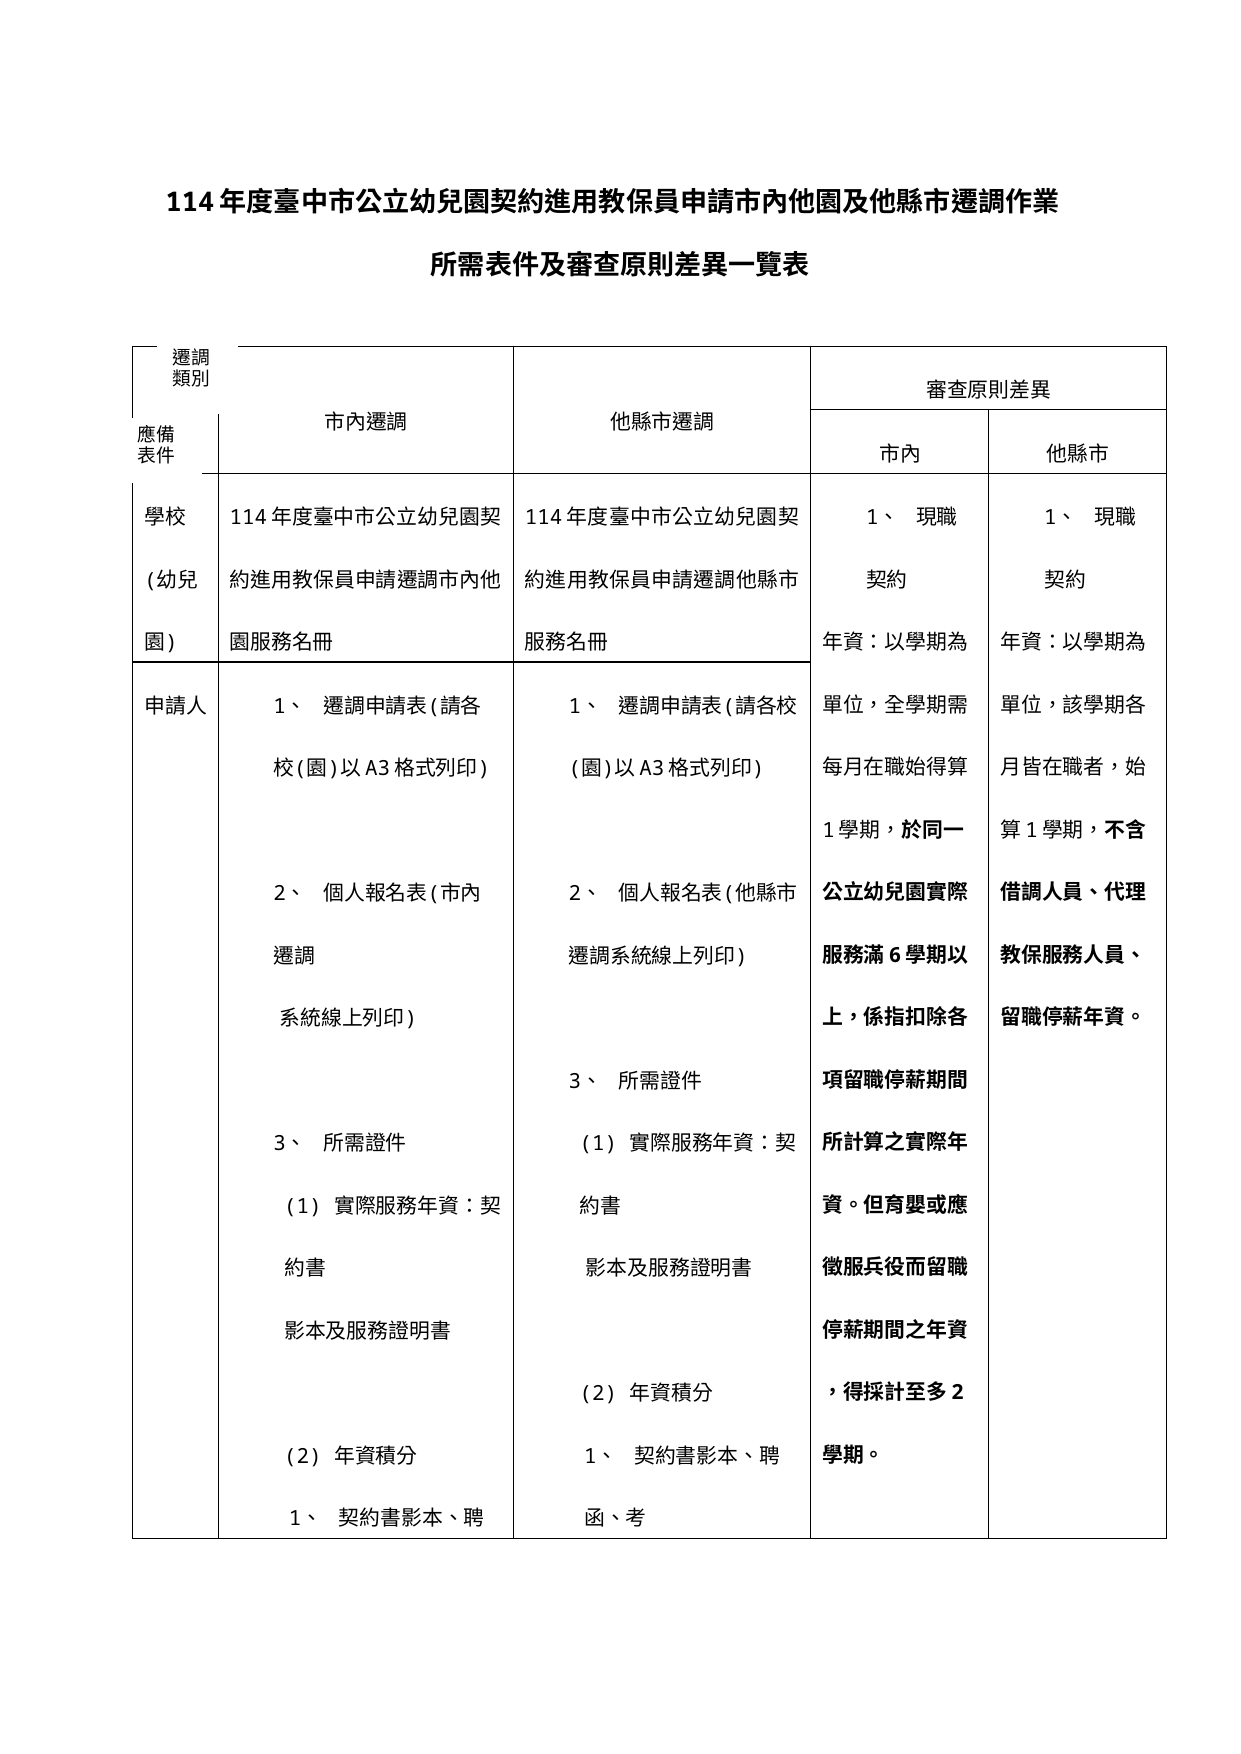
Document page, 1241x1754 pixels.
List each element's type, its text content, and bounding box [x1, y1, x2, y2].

table_cell 他縣市 [989, 410, 1166, 473]
table_header 審查原則差異 [811, 347, 1166, 409]
table_cell 遷調申請表(請各校(園)以A3格式列印) 個人報名表(他縣市遷調系統線上列印) 所需證件 實際服務年資：契約書 影本及服務證明書 年資積分 契約書影本、聘函、考 核通知書及服務證明書 在職證明書 留職停薪同意復職證明文件(無者免附) 考核積分 最近5年考核通知 書或函文(108學年度至112學年度) 另予考核，考列甲 等1分，乙等0.5分 獎懲積分：最近5年 (109.4.29~114.4.28)獎懲令(函文)及獎狀 (牌)。最高十分，最低減至零分。 (五)研習積分：最近5年 (109.4.29~114.4.28) 研習時數證明 [514, 663, 810, 1537]
table_cell 114年度臺中市公立幼兒園契約進用教保員申請遷調他縣市服務名冊 [514, 474, 810, 661]
table_cell 遷調申請表(請各校(園)以A3格式列印) 個人報名表(市內遷調 系統線上列印) 所需證件 實際服務年資：契約書 影本及服務證明書 年資積分 契約書影本、聘函、考核通知書及服務證明書 在職證明書 留職停薪同意復職證明文件(無者免附) 考核積分 最近5年考核通知 書或函文(108學年度至112學年度) 另予考核，考列甲 等1分，乙等0.5分 獎懲積分：最近5年 (109.4.29~114.4.28)獎懲令(函文)及獎狀 (牌)。最高十分，最低減至零分。 (五)研習積分：最近5年 (109.4.29~114.4.28) 研習時數證明 (六)其他：切結書(同時申 請遷調市內及他縣市服務者始需檢附) [219, 663, 513, 1537]
table_cell 市內 [811, 410, 988, 473]
table_cell 現職契約 年資：以學期為單位，全學期需每月在職始得算1學期，於同一公立幼兒園實際服務滿6學期以上，係指扣除各項留職停薪期間所計算之實際年資。但育嬰或應徵服兵役而留職停薪期間之年資 ，得採計至多2學期。 年資積分： 無最高分限制 ，採計借調、服義務役及育嬰留職停薪年資。 研習積分 最高10分，109-114年度教保專業知能研習以登錄於全國教保資訊網之時數始得採計，108年度非採計完整年度，請各校(園)以全國教師在職進修網列印之教保專業知能研習時數紀錄，參照他縣市教保專業知能認定表予以審認。 [811, 474, 988, 1537]
table_header 他縣市遷調 [514, 347, 810, 473]
table_cell 114年度臺中市公立幼兒園契約進用教保員申請遷調市內他園服務名冊 [219, 474, 513, 661]
table_cell 申請人 [133, 663, 218, 1537]
table_cell 現職契約 年資：以學期為單位，該學期各月皆在職者，始算1學期，不含借調人員、代理教保服務人員、留職停薪年資。 年資積分： 最高65分，採計借調、育嬰留職停薪年資及服義務役年資，惟不含志願役。 三、研習積分最高15分，時數之計算以登錄於全國教保資訊網填報系統、全國教師在職進修資訊網或本市核可之教保專業知能研習為限；如未登錄研習時數，仍可以進修單位所開立之成績單，由縣市小組現場參照教保專業知能認定表(附表)審查後核發，惟研習時數不可重複採計。 [989, 474, 1166, 1537]
table_header 市內遷調 [219, 347, 513, 473]
text 114年度臺中市公立幼兒園契約進用教保員申請市內他園及他縣市遷調作業 [133, 158, 1107, 221]
text 所需表件及審查原則差異一覽表 [133, 221, 1107, 283]
table_cell 學校 (幼兒園) [122, 418, 218, 661]
table_header [133, 340, 238, 473]
